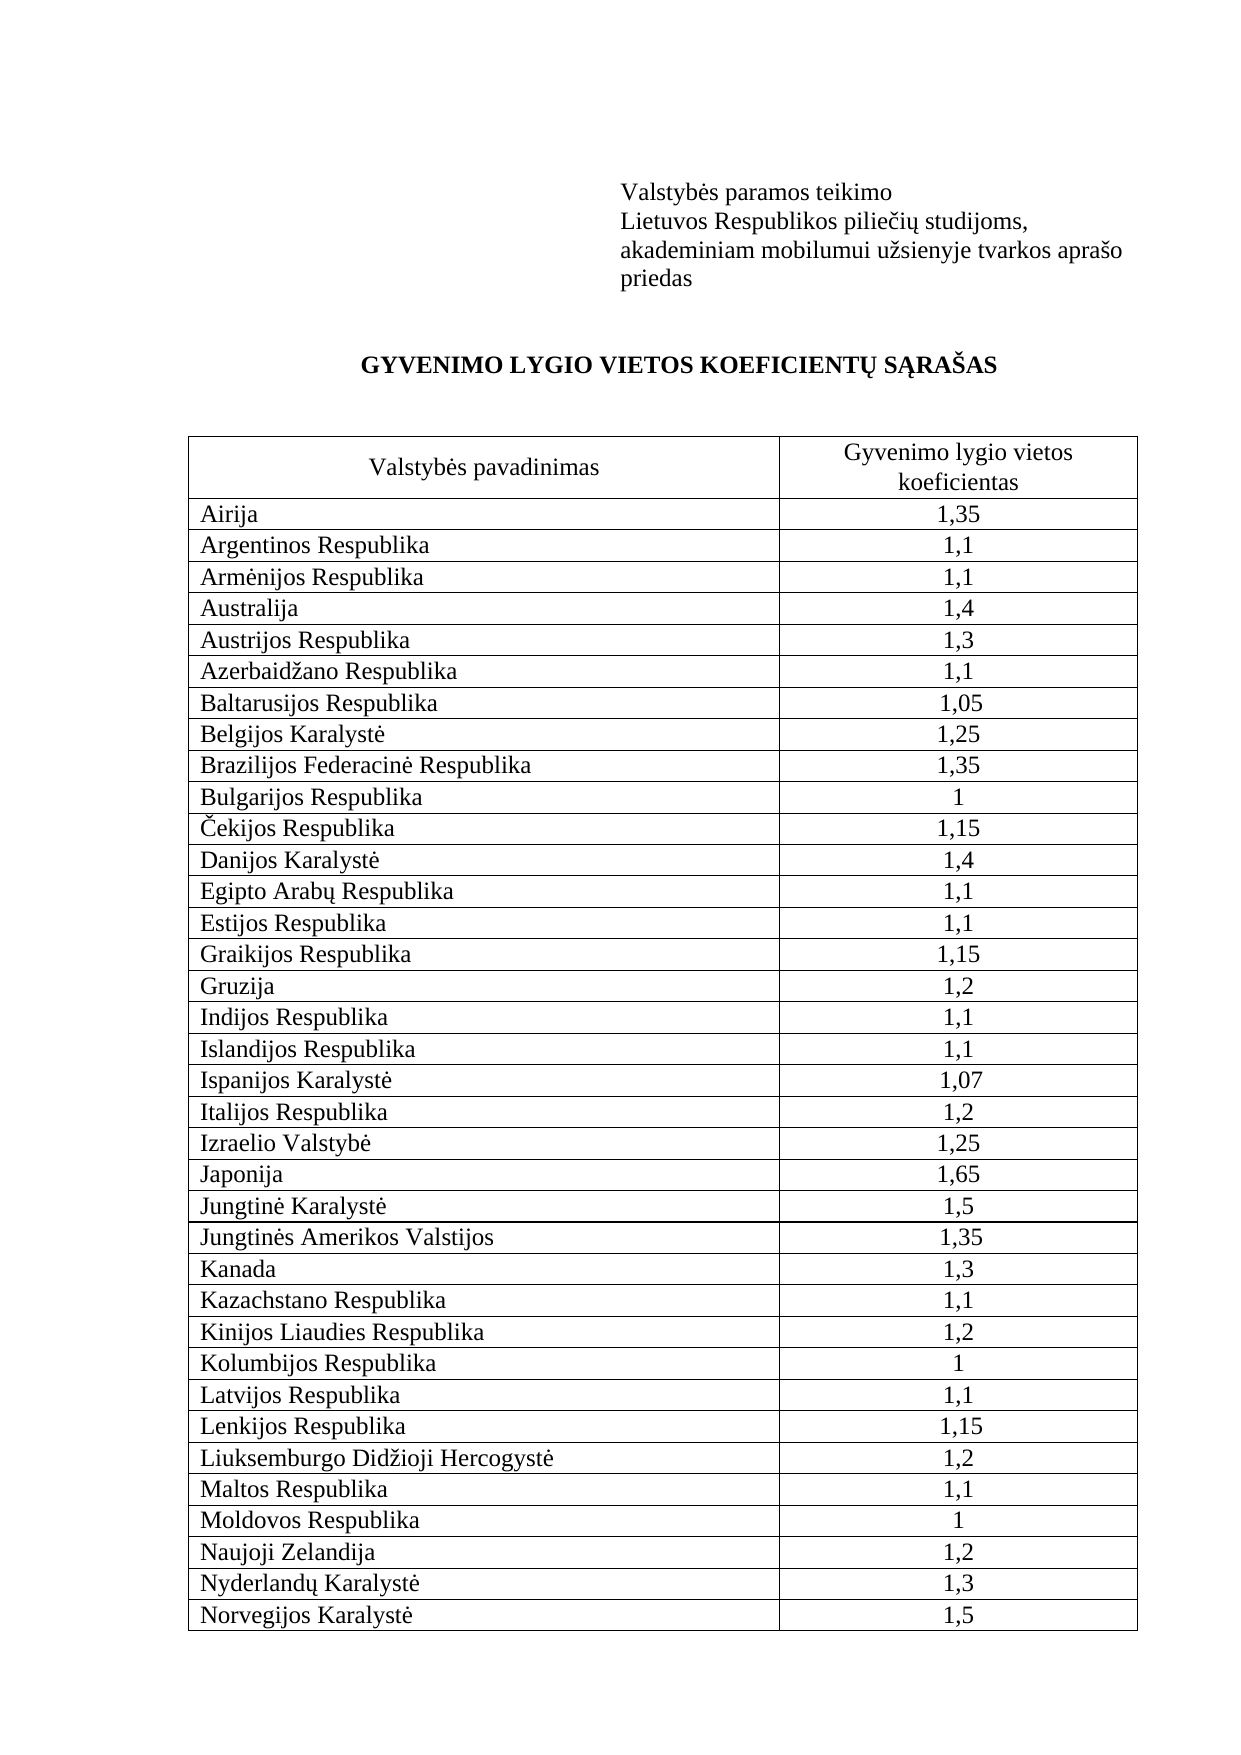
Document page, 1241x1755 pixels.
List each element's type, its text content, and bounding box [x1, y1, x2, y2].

text Valstybės paramos teikimo [177, 177, 1181, 206]
table_cell Baltarusijos Respublika [189, 688, 779, 718]
table_cell 1,2 [780, 1317, 1137, 1347]
table_cell 1,2 [780, 1537, 1137, 1567]
table_cell Kazachstano Respublika [189, 1285, 779, 1316]
table_cell 1,05 [780, 688, 1137, 718]
table_cell Kanada [189, 1254, 779, 1284]
table_cell 1,3 [780, 1569, 1137, 1599]
table_cell 1,1 [780, 1034, 1137, 1064]
table_cell Jungtinės Amerikos Valstijos [189, 1223, 779, 1253]
table_cell Naujoji Zelandija [189, 1537, 779, 1567]
table_cell Argentinos Respublika [189, 530, 779, 561]
table_cell Ispanijos Karalystė [189, 1065, 779, 1096]
table_cell 1 [780, 782, 1137, 812]
table_cell 1,1 [780, 1002, 1137, 1033]
table_cell Italijos Respublika [189, 1097, 779, 1127]
table_cell 1,35 [780, 751, 1137, 781]
table_cell Izraelio Valstybė [189, 1128, 779, 1158]
table_cell 1,4 [780, 845, 1137, 875]
table_cell 1,07 [780, 1065, 1137, 1096]
table_cell 1,15 [780, 939, 1137, 970]
table_cell 1 [780, 1506, 1137, 1536]
table_cell Egipto Arabų Respublika [189, 876, 779, 907]
table_cell Lenkijos Respublika [189, 1411, 779, 1442]
table_cell 1,2 [780, 1443, 1137, 1473]
table_cell 1,1 [780, 656, 1137, 687]
text gyvenimo lygio vietos koeficientŲ SĄRAŠAS [177, 350, 1181, 378]
table_cell Bulgarijos Respublika [189, 782, 779, 812]
table_cell Kolumbijos Respublika [189, 1348, 779, 1379]
table_cell Austrijos Respublika [189, 625, 779, 655]
table_cell 1 [780, 1348, 1137, 1379]
table_cell Azerbaidžano Respublika [189, 656, 779, 687]
table_header Valstybės pavadinimas [189, 437, 779, 498]
table_cell 1,65 [780, 1160, 1137, 1190]
table_cell 1,1 [780, 1380, 1137, 1410]
text priedas [177, 263, 1181, 292]
table_cell 1,5 [780, 1191, 1137, 1221]
table_cell Maltos Respublika [189, 1474, 779, 1504]
table_cell 1,1 [780, 876, 1137, 907]
table_cell 1,2 [780, 971, 1137, 1001]
table_cell Jungtinė Karalystė [189, 1191, 779, 1221]
table_cell Čekijos Respublika [189, 814, 779, 844]
table_cell Kinijos Liaudies Respublika [189, 1317, 779, 1347]
table_cell 1,2 [780, 1097, 1137, 1127]
table_cell Norvegijos Karalystė [189, 1600, 779, 1630]
table_cell 1,1 [780, 530, 1137, 561]
table_cell Belgijos Karalystė [189, 719, 779, 749]
table_cell 1,15 [780, 814, 1137, 844]
table_cell Australija [189, 593, 779, 624]
table_cell 1,4 [780, 593, 1137, 624]
table_cell 1,3 [780, 625, 1137, 655]
table_cell 1,15 [780, 1411, 1137, 1442]
table_cell 1,1 [780, 1285, 1137, 1316]
table_cell Armėnijos Respublika [189, 562, 779, 592]
table_cell Japonija [189, 1160, 779, 1190]
table_cell Moldovos Respublika [189, 1506, 779, 1536]
table_cell Indijos Respublika [189, 1002, 779, 1033]
table_cell Liuksemburgo Didžioji Hercogystė [189, 1443, 779, 1473]
table_cell 1,1 [780, 1474, 1137, 1504]
table_cell Airija [189, 499, 779, 529]
table_cell 1,35 [780, 1223, 1137, 1253]
table_cell Brazilijos Federacinė Respublika [189, 751, 779, 781]
table_cell 1,1 [780, 562, 1137, 592]
table_cell 1,25 [780, 1128, 1137, 1158]
table_cell 1,35 [780, 499, 1137, 529]
table_cell 1,3 [780, 1254, 1137, 1284]
table_cell Graikijos Respublika [189, 939, 779, 970]
table_cell Gruzija [189, 971, 779, 1001]
text Lietuvos Respublikos piliečių studijoms, [177, 206, 1181, 235]
table_cell Islandijos Respublika [189, 1034, 779, 1064]
table_cell 1,25 [780, 719, 1137, 749]
table_cell Latvijos Respublika [189, 1380, 779, 1410]
table_cell 1,5 [780, 1600, 1137, 1630]
table_cell Nyderlandų Karalystė [189, 1569, 779, 1599]
text akademiniam mobilumui užsienyje tvarkos aprašo [177, 235, 1181, 263]
table_cell Danijos Karalystė [189, 845, 779, 875]
table_cell Estijos Respublika [189, 908, 779, 938]
table_header Gyvenimo lygio vietos koeficientas [780, 437, 1137, 498]
table_cell 1,1 [780, 908, 1137, 938]
